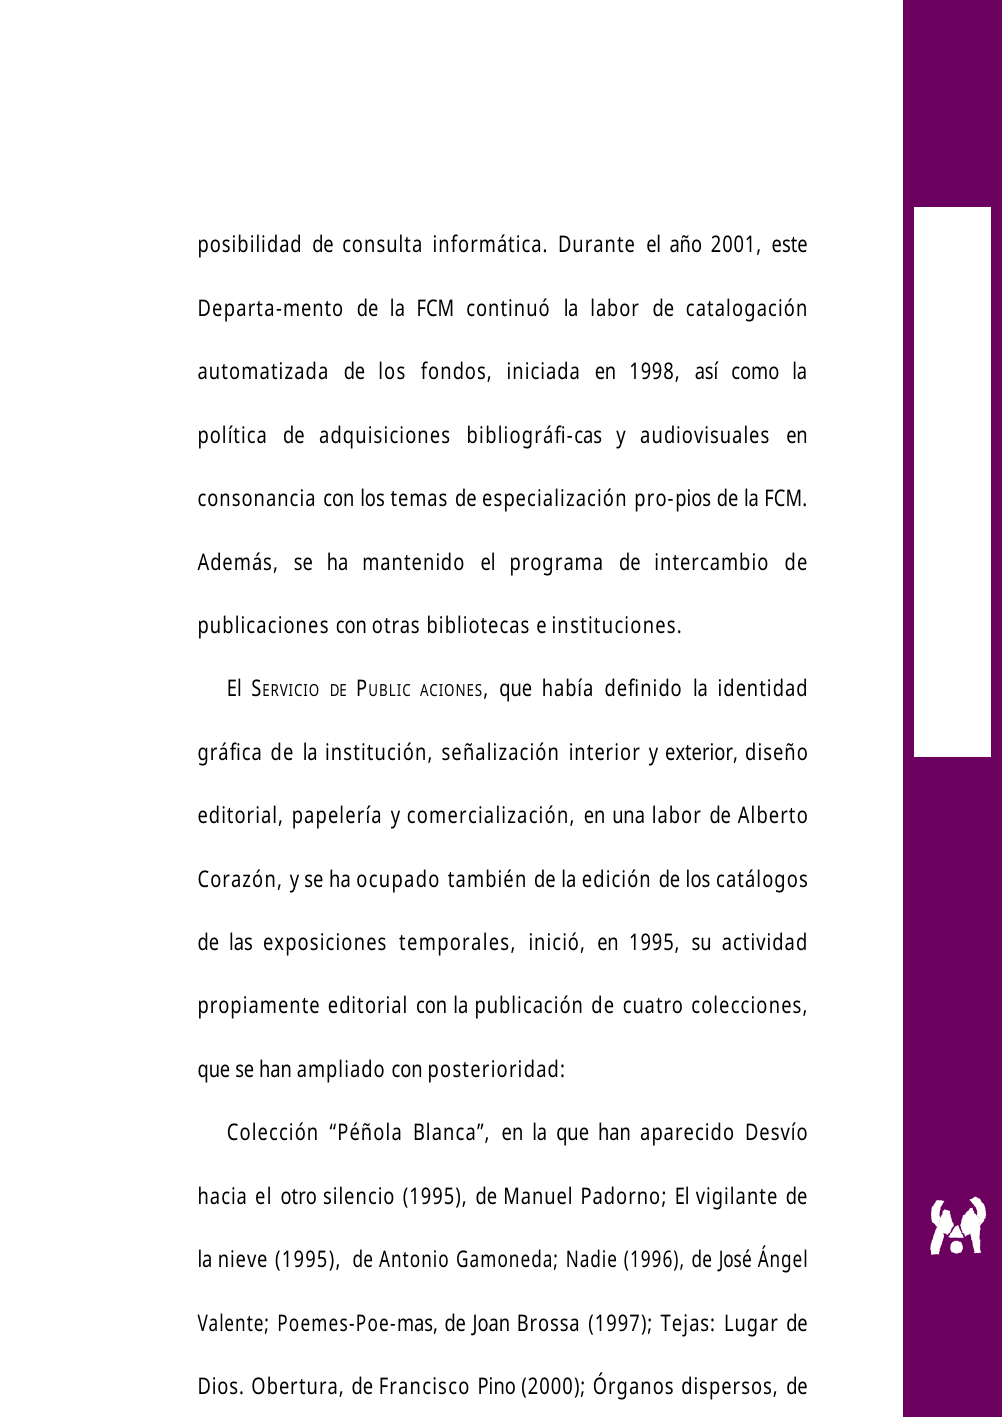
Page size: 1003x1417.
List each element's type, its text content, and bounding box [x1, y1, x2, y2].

text Colección “Péñola Blanca”, en la que han aparecido Desvío hacia el otro silencio (1995), de Manuel Padorno; El vigilante de la nieve (1995), de Antonio Gamoneda; Nadie (1996), de José Ángel Valente; Poemes-Poe-mas, de Joan Brossa (1997); Tejas: Lugar de Dios. Obertura, de Francisco Pino (2000); Órganos dispersos, de [197, 1116, 808, 1401]
text La FCM 1993 –2001 [917, 207, 991, 757]
text El SERVICIO DE PUBLIC ACIONES, que había definido la identidad gráfica de la institución, señalización interior y exterior, diseño editorial, papelería y comercialización, en una labor de Alberto Corazón, y se ha ocupado también de la edición de los catálogos de las exposiciones temporales, inició, en 1995, su actividad propiamente editorial con la publicación de cuatro colecciones, que se han ampliado con posterioridad: [197, 672, 808, 1084]
text posibilidad de consulta informática. Durante el año 2001, este Departa-mento de la FCM continuó la labor de catalogación automatizada de los fondos, iniciada en 1998, así como la política de adquisiciones bibliográfi-cas y audiovisuales en consonancia con los temas de especialización pro-pios de la FCM. Además, se ha mantenido el programa de intercambio de publicaciones con otras bibliotecas e instituciones. [197, 228, 808, 640]
